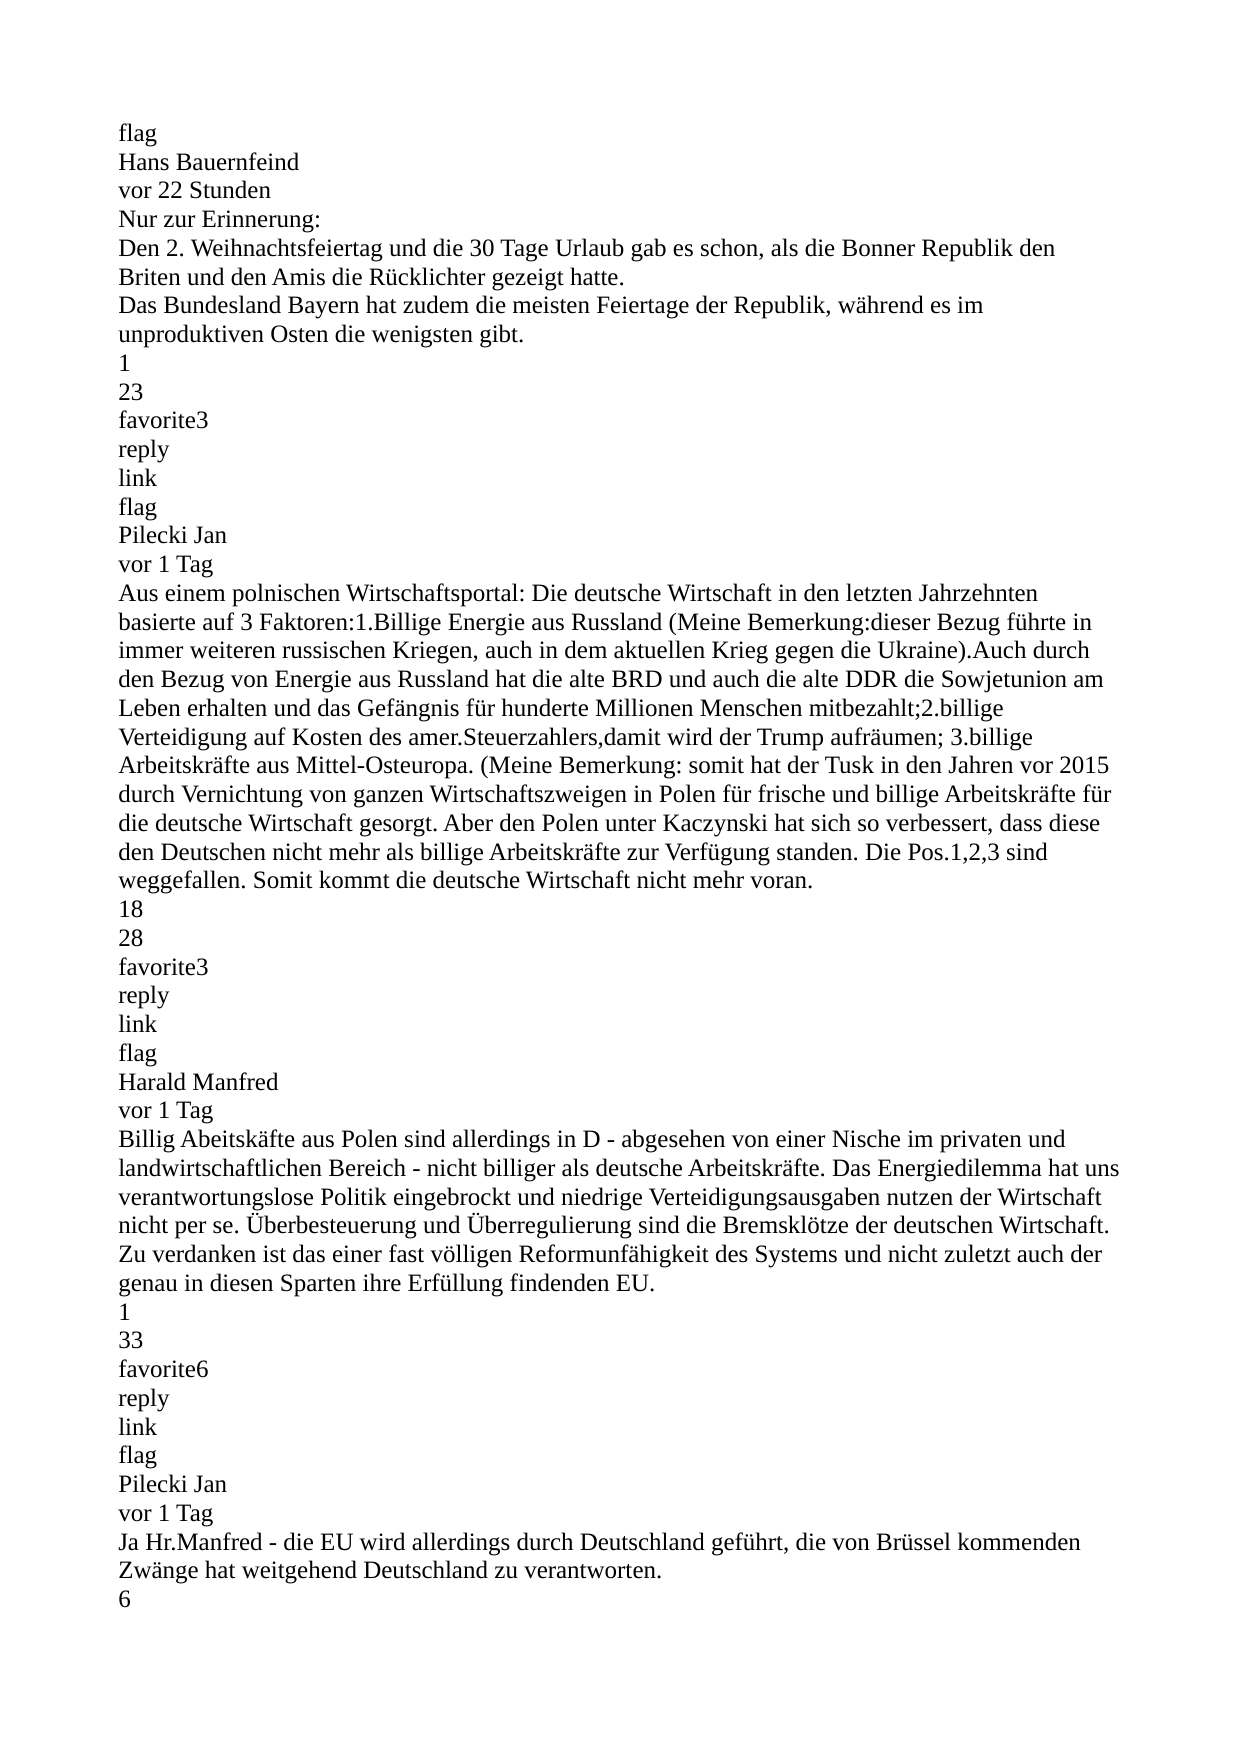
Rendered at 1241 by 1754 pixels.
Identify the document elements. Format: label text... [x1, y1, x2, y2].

text 1 [118, 348, 1122, 377]
text 23 [118, 377, 1122, 406]
text reply [118, 981, 1122, 1009]
text favorite6 [118, 1354, 1122, 1383]
text Aus einem polnischen Wirtschaftsportal: Die deutsche Wirtschaft in den letzten Jahrzehnten basierte auf 3 Faktoren:1.Billige Energie aus Russland (Meine Bemerkung:dieser Bezug führte in immer weiteren russischen Kriegen, auch in dem aktuellen Krieg gegen die Ukraine).Auch durch den Bezug von Energie aus Russland hat die alte BRD und auch die alte DDR die Sowjetunion am Leben erhalten und das Gefängnis für hunderte Millionen Menschen mitbezahlt;2.billige Verteidigung auf Kosten des amer.Steuerzahlers,damit wird der Trump aufräumen; 3.billige Arbeitskräfte aus Mittel-Osteuropa. (Meine Bemerkung: somit hat der Tusk in den Jahren vor 2015 durch Vernichtung von ganzen Wirtschaftszweigen in Polen für frische und billige Arbeitskräfte für die deutsche Wirtschaft gesorgt. Aber den Polen unter Kaczynski hat sich so verbessert, dass diese den Deutschen nicht mehr als billige Arbeitskräfte zur Verfügung standen. Die Pos.1,2,3 sind weggefallen. Somit kommt die deutsche Wirtschaft nicht mehr voran. [118, 578, 1122, 894]
text 6 [118, 1584, 1122, 1613]
text vor 1 Tag [118, 1096, 1122, 1124]
text 33 [118, 1326, 1122, 1354]
text favorite3 [118, 952, 1122, 981]
text reply [118, 1383, 1122, 1412]
text flag [118, 1038, 1122, 1067]
text favorite3 [118, 406, 1122, 434]
text Ja Hr.Manfred - die EU wird allerdings durch Deutschland geführt, die von Brüssel kommenden Zwänge hat weitgehend Deutschland zu verantworten. [118, 1527, 1122, 1584]
text Pilecki Jan [118, 1469, 1122, 1498]
text vor 22 Stunden [118, 176, 1122, 204]
text 1 [118, 1297, 1122, 1326]
text vor 1 Tag [118, 1498, 1122, 1527]
text Pilecki Jan [118, 521, 1122, 549]
text vor 1 Tag [118, 549, 1122, 578]
text flag [118, 118, 1122, 147]
text link [118, 463, 1122, 492]
text Nur zur Erinnerung: Den 2. Weihnachtsfeiertag und die 30 Tage Urlaub gab es schon, als die Bonner Republik den Briten und den Amis die Rücklichter gezeigt hatte. Das Bundesland Bayern hat zudem die meisten Feiertage der Republik, während es im unproduktiven Osten die wenigsten gibt. [118, 204, 1122, 348]
text flag [118, 1441, 1122, 1469]
text Harald Manfred [118, 1067, 1122, 1096]
text 28 [118, 923, 1122, 952]
text 18 [118, 894, 1122, 923]
text Billig Abeitskäfte aus Polen sind allerdings in D - abgesehen von einer Nische im privaten und landwirtschaftlichen Bereich - nicht billiger als deutsche Arbeitskräfte. Das Energiedilemma hat uns verantwortungslose Politik eingebrockt und niedrige Verteidigungsausgaben nutzen der Wirtschaft nicht per se. Überbesteuerung und Überregulierung sind die Bremsklötze der deutschen Wirtschaft. Zu verdanken ist das einer fast völligen Reformunfähigkeit des Systems und nicht zuletzt auch der genau in diesen Sparten ihre Erfüllung findenden EU. [118, 1124, 1122, 1297]
text Hans Bauernfeind [118, 147, 1122, 176]
text link [118, 1412, 1122, 1441]
text reply [118, 434, 1122, 463]
text flag [118, 492, 1122, 521]
text link [118, 1009, 1122, 1038]
